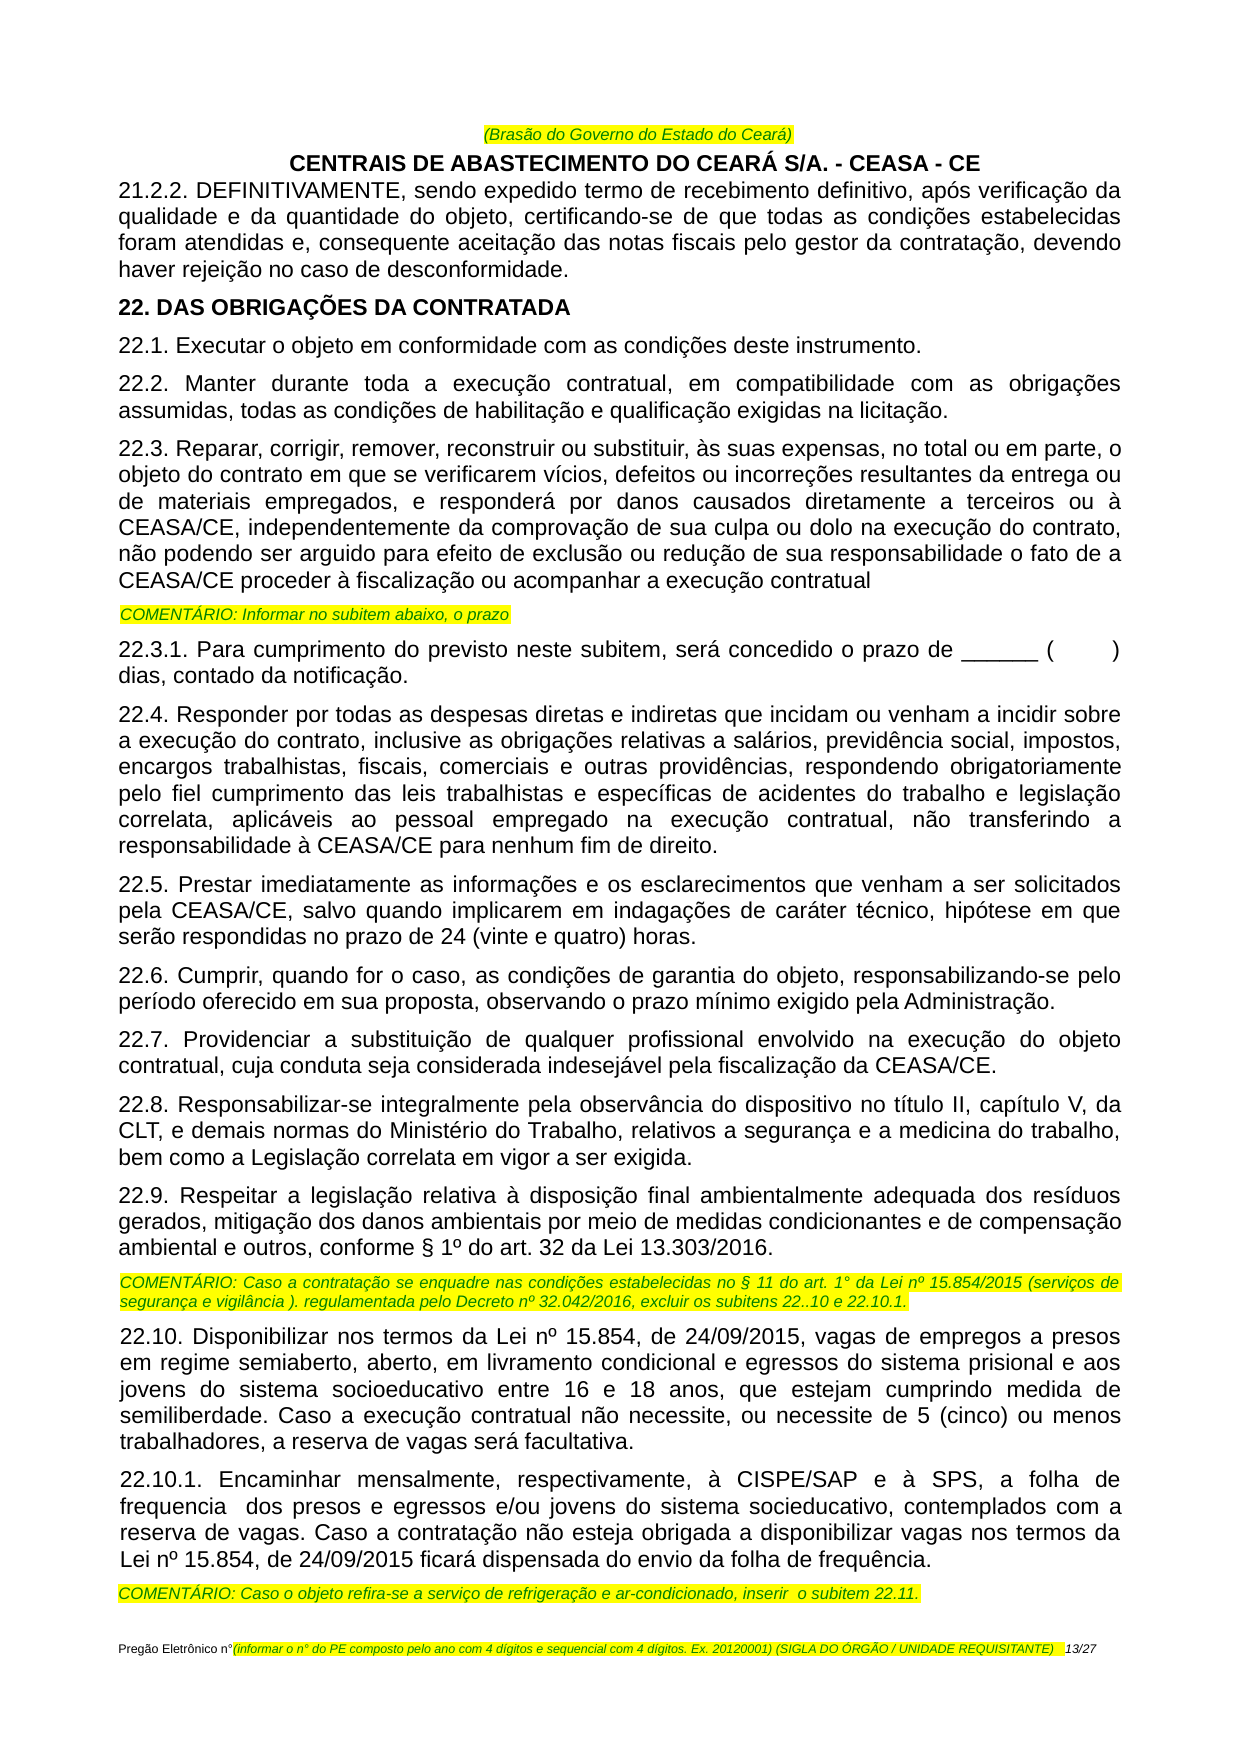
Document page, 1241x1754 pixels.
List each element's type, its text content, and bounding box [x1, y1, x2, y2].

text 22.10.1. Encaminhar mensalmente, respectivamente, à CISPE/SAP e à SPS, a folha de frequencia dos presos e egressos e/ou jovens do sistema socieducativo, contemplados com a reserva de vagas. Caso a contratação não esteja obrigada a disponibilizar vagas nos termos da Lei nº 15.854, de 24/09/2015 ficará dispensada do envio da folha de frequência. [119, 1466, 1122, 1572]
text 22.9. Respeitar a legislação relativa à disposição final ambientalmente adequada dos resíduos gerados, mitigação dos danos ambientais por meio de medidas condicionantes e de compensação ambiental e outros, conforme § 1º do art. 32 da Lei 13.303/2016. [118, 1182, 1122, 1261]
text COMENTÁRIO: Caso a contratação se enquadre nas condições estabelecidas no § 11 do art. 1° da Lei nº 15.854/2015 (serviços de segurança e vigilância ). regulamentada pelo Decreto nº 32.042/2016, excluir os subitens 22..10 e 22.10.1. [119, 1273, 1122, 1311]
text 22.3.1. Para cumprimento do previsto neste subitem, será concedido o prazo de ______ ( ) dias, contado da notificação. [118, 636, 1122, 689]
text 22.1. Executar o objeto em conformidade com as condições deste instrumento. [118, 332, 1122, 358]
text COMENTÁRIO: Informar no subitem abaixo, o prazo [120, 605, 1122, 624]
text 22.10. Disponibilizar nos termos da Lei nº 15.854, de 24/09/2015, vagas de empregos a presos em regime semiaberto, aberto, em livramento condicional e egressos do sistema prisional e aos jovens do sistema socioeducativo entre 16 e 18 anos, que estejam cumprindo medida de semiliberdade. Caso a execução contratual não necessite, ou necessite de 5 (cinco) ou menos trabalhadores, a reserva de vagas será facultativa. [119, 1323, 1122, 1454]
text 22.2. Manter durante toda a execução contratual, em compatibilidade com as obrigações assumidas, todas as condições de habilitação e qualificação exigidas na licitação. [118, 370, 1122, 423]
text 22.8. Responsabilizar-se integralmente pela observância do dispositivo no título II, capítulo V, da CLT, e demais normas do Ministério do Trabalho, relativos a segurança e a medicina do trabalho, bem como a Legislação correlata em vigor a ser exigida. [118, 1091, 1122, 1170]
text COMENTÁRIO: Caso o objeto refira-se a serviço de refrigeração e ar-condicionado, inserir o subitem 22.11. [118, 1584, 1120, 1603]
text 22.6. Cumprir, quando for o caso, as condições de garantia do objeto, responsabilizando-se pelo período oferecido em sua proposta, observando o prazo mínimo exigido pela Administração. [118, 962, 1122, 1014]
text 22. DAS OBRIGAÇÕES DA CONTRATADA [118, 294, 1122, 320]
text 21.2.2. DEFINITIVAMENTE, sendo expedido termo de recebimento definitivo, após verificação da qualidade e da quantidade do objeto, certificando-se de que todas as condições estabelecidas foram atendidas e, consequente aceitação das notas fiscais pelo gestor da contratação, devendo haver rejeição no caso de desconformidade. [118, 177, 1122, 282]
text 22.7. Providenciar a substituição de qualquer profissional envolvido na execução do objeto contratual, cuja conduta seja considerada indesejável pela fiscalização da CEASA/CE. [118, 1026, 1122, 1079]
text 22.5. Prestar imediatamente as informações e os esclarecimentos que venham a ser solicitados pela CEASA/CE, salvo quando implicarem em indagações de caráter técnico, hipótese em que serão respondidas no prazo de 24 (vinte e quatro) horas. [118, 871, 1122, 950]
text 22.3. Reparar, corrigir, remover, reconstruir ou substituir, às suas expensas, no total ou em parte, o objeto do contrato em que se verificarem vícios, defeitos ou incorreções resultantes da entrega ou de materiais empregados, e responderá por danos causados diretamente a terceiros ou à CEASA/CE, independentemente da comprovação de sua culpa ou dolo na execução do contrato, não podendo ser arguido para efeito de exclusão ou redução de sua responsabilidade o fato de a CEASA/CE proceder à fiscalização ou acompanhar a execução contratual [118, 435, 1122, 593]
text 22.4. Responder por todas as despesas diretas e indiretas que incidam ou venham a incidir sobre a execução do contrato, inclusive as obrigações relativas a salários, previdência social, impostos, encargos trabalhistas, fiscais, comerciais e outras providências, respondendo obrigatoriamente pelo fiel cumprimento das leis trabalhistas e específicas de acidentes do trabalho e legislação correlata, aplicáveis ao pessoal empregado na execução contratual, não transferindo a responsabilidade à CEASA/CE para nenhum fim de direito. [118, 701, 1122, 859]
